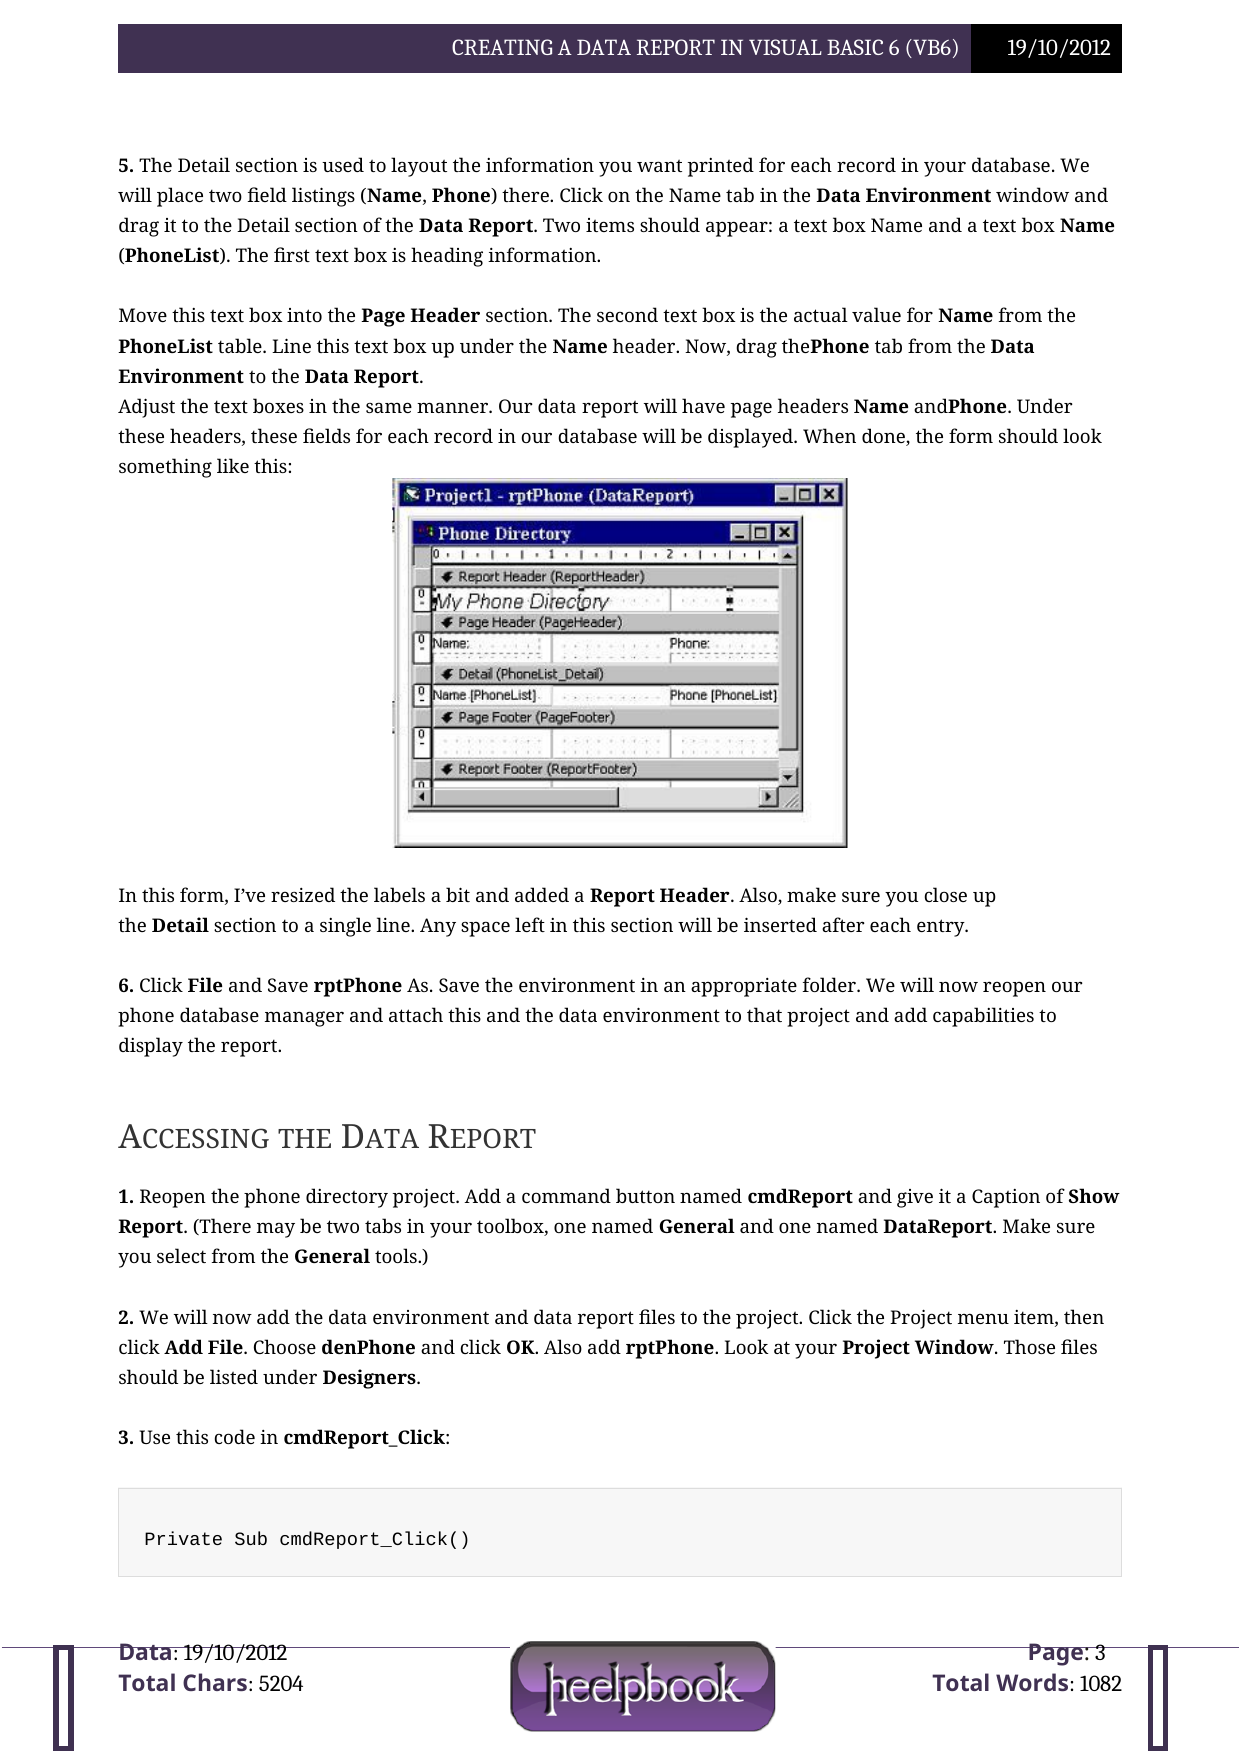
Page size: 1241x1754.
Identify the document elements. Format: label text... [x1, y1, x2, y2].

text 2. We will now add the data environment and data report files to the project. Click the Project menu item, then click Add File. Choose denPhone and click OK. Also add rptPhone. Look at your Project Window. Those files should be listed under Designers. [118, 1299, 1122, 1390]
subtitle Accessing the Data Report [118, 1113, 1122, 1158]
text 1. Reopen the phone directory project. Add a command button named cmdReport and give it a Caption of Show Report. (There may be two tabs in your toolbox, one named General and one named DataReport. Make sure you select from the General tools.) [118, 1179, 1122, 1269]
text Private Sub cmdReport_Click() [119, 1489, 1121, 1576]
text Move this text box into the Page Header section. The second text box is the actual value for Name from the PhoneList table. Line this text box up under the Name header. Now, drag thePhone tab from the Data Environment to the Data Report. [118, 298, 1122, 388]
text 3. Use this code in cmdReport_Click: [118, 1420, 1122, 1450]
text 6. Click File and Save rptPhone As. Save the environment in an appropriate folder. We will now reopen our phone database manager and attach this and the data environment to that project and add capabilities to display the report. [118, 968, 1122, 1058]
text In this form, I’ve resized the labels a bit and added a Report Header. Also, make sure you close up the Detail section to a single line. Any space left in this section will be inserted after each entry. [118, 878, 1122, 938]
text Adjust the text boxes in the same manner. Our data report will have page headers Name andPhone. Under these headers, these fields for each record in our database will be displayed. When done, the form should look something like this: [118, 388, 1122, 479]
text 5. The Detail section is used to layout the information you want printed for each record in your database. We will place two field listings (Name, Phone) there. Click on the Name tab in the Data Environment window and drag it to the Detail section of the Data Report. Two items should appear: a text box Name and a text box Name (PhoneList). The first text box is heading information. [118, 148, 1122, 268]
